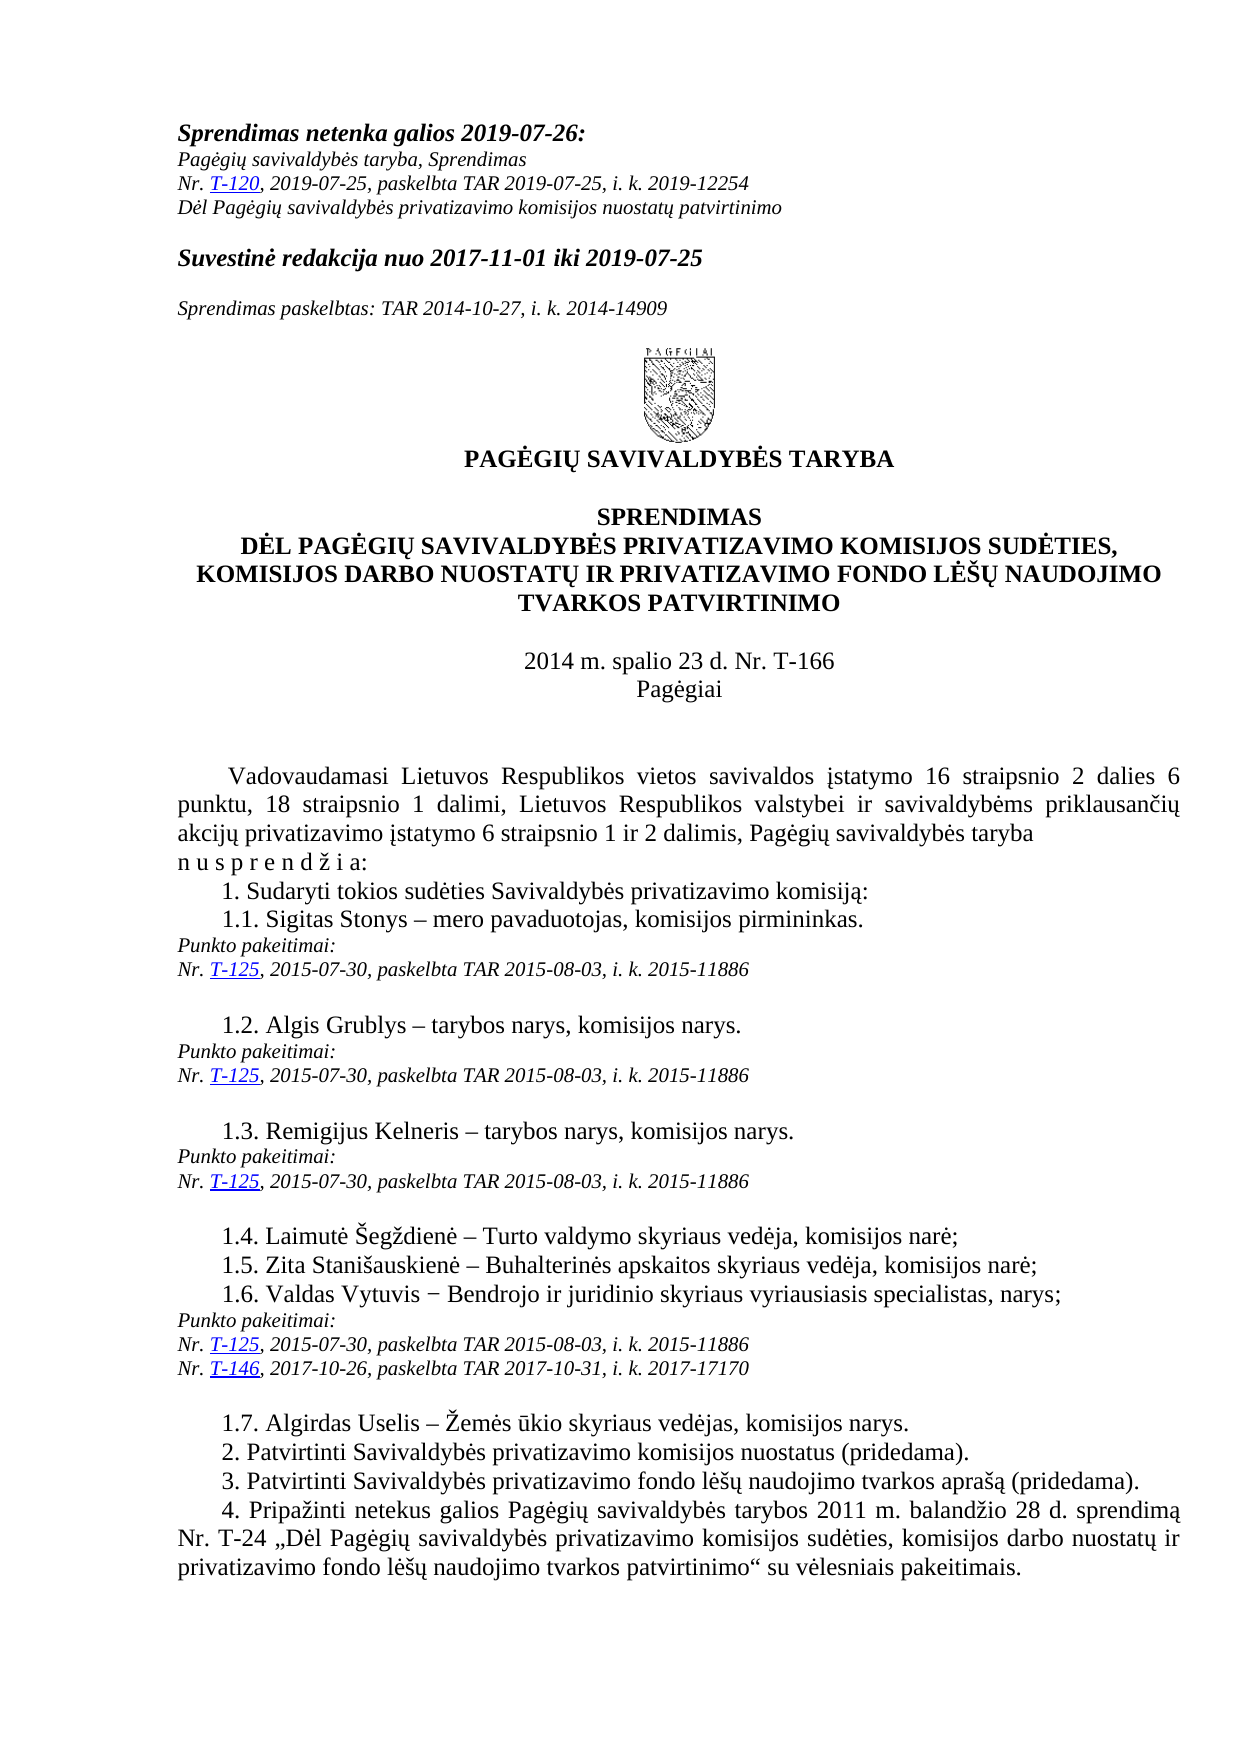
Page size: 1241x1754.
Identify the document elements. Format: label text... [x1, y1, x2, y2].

text 2. Patvirtinti Savivaldybės privatizavimo komisijos nuostatus (pridedama). [177, 1437, 1181, 1466]
text 1.6. Valdas Vytuvis − Bendrojo ir juridinio skyriaus vyriausiasis specialistas, narys; [177, 1279, 1181, 1308]
text Nr. T-146, 2017-10-26, paskelbta TAR 2017-10-31, i. k. 2017-17170 [177, 1356, 1181, 1380]
text Nr. T-120, 2019-07-25, paskelbta TAR 2019-07-25, i. k. 2019-12254 [177, 171, 1181, 195]
text Suvestinė redakcija nuo 2017-11-01 iki 2019-07-25 [177, 243, 1181, 272]
text Sprendimas paskelbtas: TAR 2014-10-27, i. k. 2014-14909 [177, 296, 1181, 320]
text dėl PAGĖGIŲ SAVIVALDYBĖS PRIVATIZAVIMO KOMISIJOS SUDĖTIES, KOMISIJOS DARBO NUOSTATŲ IR PRIVATIZAVIMO FONDO LĖŠŲ NAUDOJIMO TVARKOS PATVIRTINIMO [177, 531, 1181, 617]
text Pagėgių savivaldybės taryba [177, 444, 1181, 473]
text Vadovaudamasi Lietuvos Respublikos vietos savivaldos įstatymo 16 straipsnio 2 dalies 6 punktu, 18 straipsnio 1 dalimi, Lietuvos Respublikos valstybei ir savivaldybėms priklausančių akcijų privatizavimo įstatymo 6 straipsnio 1 ir 2 dalimis, Pagėgių savivaldybės taryba [177, 761, 1181, 847]
text Nr. T-125, 2015-07-30, paskelbta TAR 2015-08-03, i. k. 2015-11886 [177, 1332, 1181, 1356]
text 4. Pripažinti netekus galios Pagėgių savivaldybės tarybos 2011 m. balandžio 28 d. sprendimą Nr. T-24 „Dėl Pagėgių savivaldybės privatizavimo komisijos sudėties, komisijos darbo nuostatų ir privatizavimo fondo lėšų naudojimo tvarkos patvirtinimo“ su vėlesniais pakeitimais. [177, 1495, 1181, 1581]
text 1.3. Remigijus Kelneris – tarybos narys, komisijos narys. [222, 1116, 1181, 1144]
text 1.4. Laimutė Šegždienė – Turto valdymo skyriaus vedėja, komisijos narė; [177, 1221, 1181, 1250]
text Nr. T-125, 2015-07-30, paskelbta TAR 2015-08-03, i. k. 2015-11886 [177, 1168, 1181, 1193]
text n u s p r e n d ž i a: [177, 847, 1181, 876]
text sprendimas [177, 502, 1181, 531]
text Pagėgių savivaldybės taryba, Sprendimas [177, 147, 1181, 171]
text 1. Sudaryti tokios sudėties Savivaldybės privatizavimo komisiją: [221, 876, 1181, 904]
text Punkto pakeitimai: [177, 933, 1181, 957]
text 3. Patvirtinti Savivaldybės privatizavimo fondo lėšų naudojimo tvarkos aprašą (pridedama). [177, 1466, 1181, 1495]
text Punkto pakeitimai: [177, 1144, 1181, 1168]
text 1.5. Zita Stanišauskienė – Buhalterinės apskaitos skyriaus vedėja, komisijos narė; [177, 1250, 1181, 1279]
text Sprendimas netenka galios 2019-07-26: [177, 118, 1181, 147]
text Nr. T-125, 2015-07-30, paskelbta TAR 2015-08-03, i. k. 2015-11886 [177, 957, 1181, 981]
text 1.1. Sigitas Stonys – mero pavaduotojas, komisijos pirmininkas. [222, 904, 1181, 933]
text 1.7. Algirdas Uselis – Žemės ūkio skyriaus vedėjas, komisijos narys. [177, 1408, 1181, 1437]
text Nr. T-125, 2015-07-30, paskelbta TAR 2015-08-03, i. k. 2015-11886 [177, 1063, 1181, 1087]
text Punkto pakeitimai: [177, 1039, 1181, 1063]
text 1.2. Algis Grublys – tarybos narys, komisijos narys. [222, 1010, 1181, 1039]
text Pagėgiai [177, 674, 1181, 703]
text Punkto pakeitimai: [177, 1308, 1181, 1332]
text 2014 m. spalio 23 d. Nr. T-166 [177, 646, 1181, 674]
text Dėl Pagėgių savivaldybės privatizavimo komisijos nuostatų patvirtinimo [177, 195, 1181, 219]
